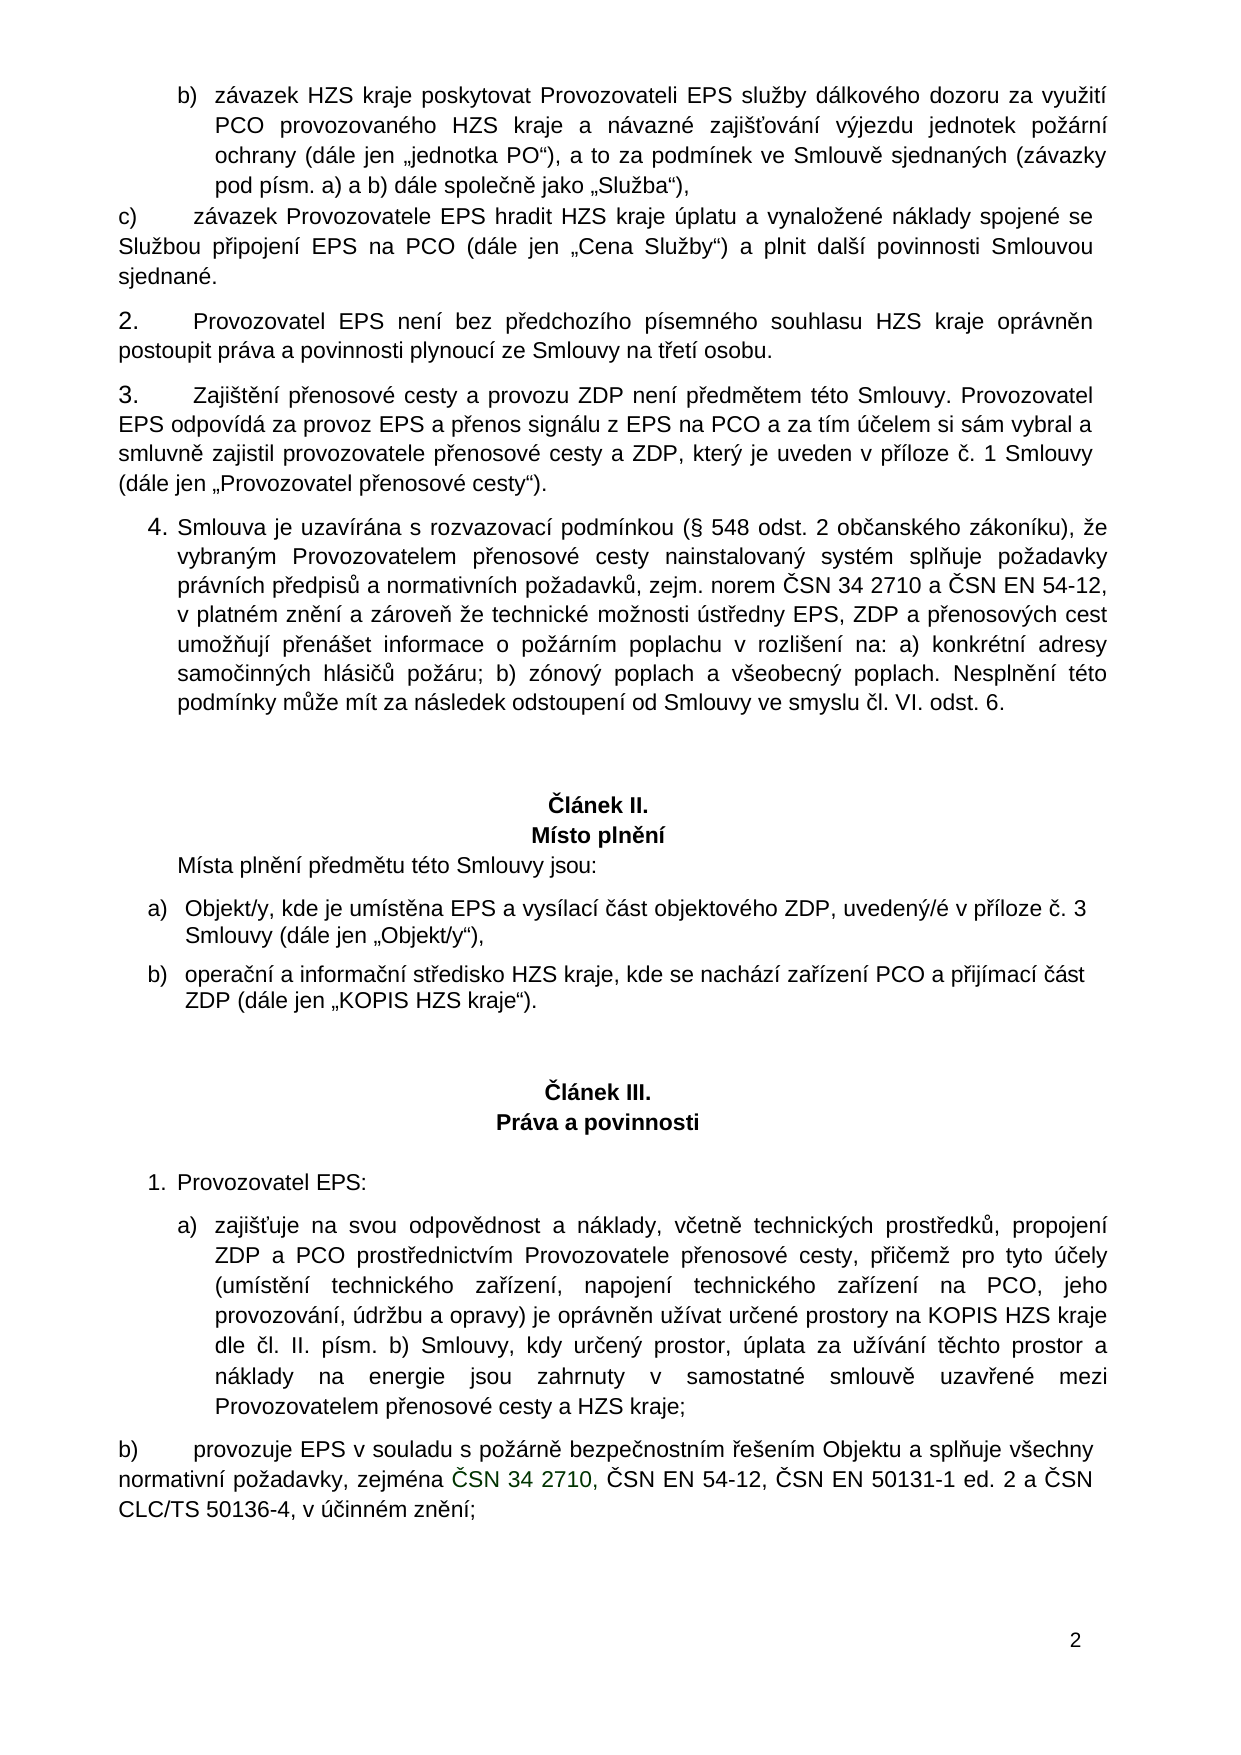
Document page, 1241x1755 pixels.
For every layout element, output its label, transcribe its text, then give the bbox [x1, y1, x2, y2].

text Místa plnění předmětu této Smlouvy jsou: [177, 853, 1108, 879]
list Provozovatel EPS není bez předchozího písemného souhlasu HZS kraje oprávněn postoupit práva a povinnosti plynoucí ze Smlouvy na třetí osobu. [118, 306, 1093, 364]
list operační a informační středisko HZS kraje, kde se nachází zařízení PCO a přijímací část [147, 961, 1108, 987]
list Zajištění přenosové cesty a provozu ZDP není předmětem této Smlouvy. Provozovatel EPS odpovídá za provoz EPS a přenos signálu z EPS na PCO a za tím účelem si sám vybral a smluvně zajistil provozovatele přenosové cesty a ZDP, který je uveden v příloze č. 1 Smlouvy (dále jen „Provozovatel přenosové cesty“). [118, 379, 1094, 496]
list zajišťuje na svou odpovědnost a náklady, včetně technických prostředků, propojení ZDP a PCO prostřednictvím Provozovatele přenosové cesty, přičemž pro tyto účely (umístění technického zařízení, napojení technického zařízení na PCO, jeho provozování, údržbu a opravy) je oprávněn užívat určené prostory na KOPIS HZS kraje dle čl. II. písm. b) Smlouvy, kdy určený prostor, úplata za užívání těchto prostor a náklady na energie jsou zahrnuty v samostatné smlouvě uzavřené mezi Provozovatelem přenosové cesty a HZS kraje; [177, 1212, 1108, 1419]
list závazek HZS kraje poskytovat Provozovateli EPS služby dálkového dozoru za využití PCO provozovaného HZS kraje a návazné zajišťování výjezdu jednotek požární ochrany (dále jen „jednotka PO“), a to za podmínek ve Smlouvě sjednaných (závazky pod písm. a) a b) dále společně jako „Služba“), [177, 82, 1108, 199]
subtitle Článek II. Místo plnění [520, 792, 676, 849]
list závazek Provozovatele EPS hradit HZS kraje úplatu a vynaložené náklady spojené se Službou připojení EPS na PCO (dále jen „Cena Služby“) a plnit další povinnosti Smlouvou sjednané. [118, 203, 1094, 289]
text Smlouvy (dále jen „Objekt/y“), [185, 922, 1108, 948]
list provozuje EPS v souladu s požárně bezpečnostním řešením Objektu a splňuje všechny normativní požadavky, zejména ČSN 34 2710, ČSN EN 54-12, ČSN EN 50131-1 ed. 2 a ČSN CLC/TS 50136-4, v účinném znění; [118, 1436, 1094, 1522]
text ZDP (dále jen „KOPIS HZS kraje“). [185, 987, 1108, 1013]
list Smlouva je uzavírána s rozvazovací podmínkou (§ 548 odst. 2 občanského zákoníku), že vybraným Provozovatelem přenosové cesty nainstalovaný systém splňuje požadavky právních předpisů a normativních požadavků, zejm. norem ČSN 34 2710 a ČSN EN 54-12, v platném znění a zároveň že technické možnosti ústředny EPS, ZDP a přenosových cest umožňují přenášet informace o požárním poplachu v rozlišení na: a) konkrétní adresy samočinných hlásičů požáru; b) zónový poplach a všeobecný poplach. Nesplnění této podmínky může mít za následek odstoupení od Smlouvy ve smyslu čl. VI. odst. 6. [147, 512, 1108, 715]
list Provozovatel EPS: [147, 1169, 1108, 1196]
list Objekt/y, kde je umístěna EPS a vysílací část objektového ZDP, uvedený/é v příloze č. 3 [147, 895, 1108, 922]
subtitle Článek III. Práva a povinnosti [496, 1078, 712, 1135]
